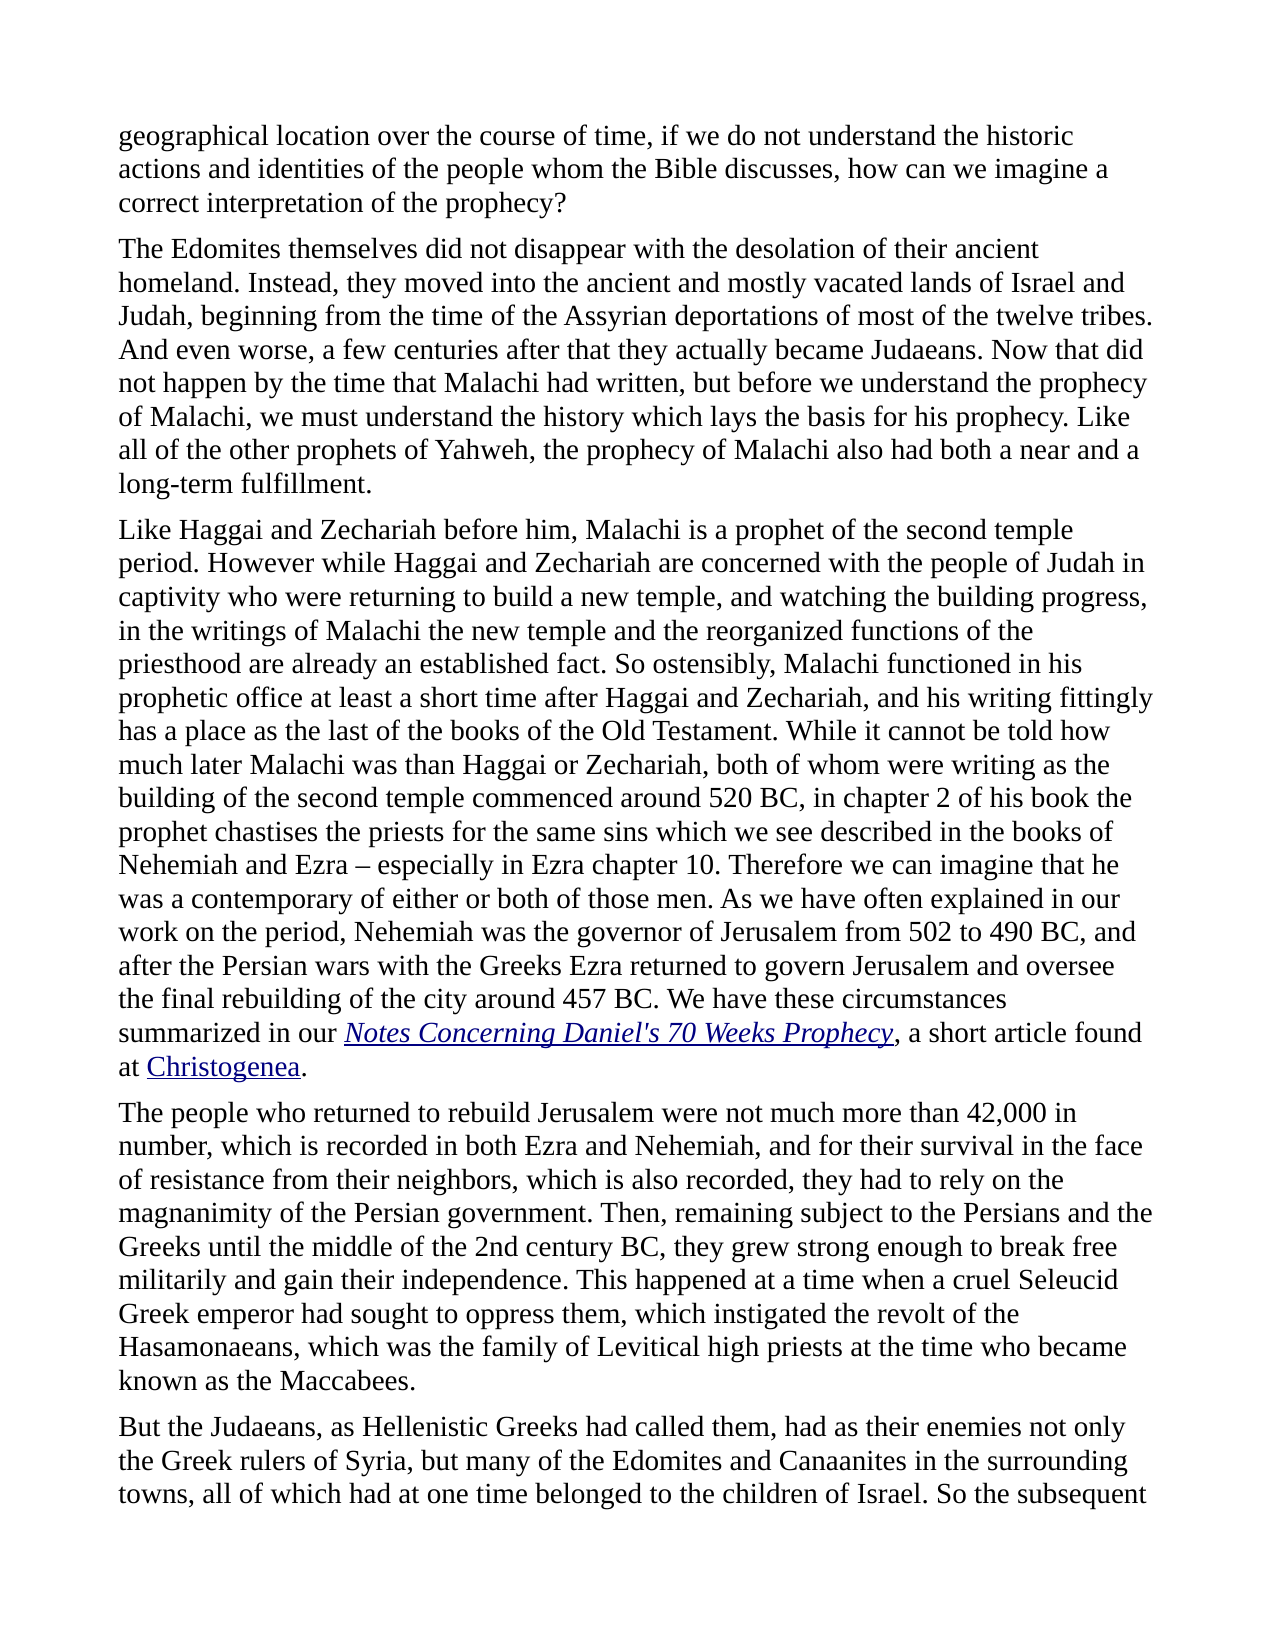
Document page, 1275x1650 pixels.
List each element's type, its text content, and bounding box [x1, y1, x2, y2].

text geographical location over the course of time, if we do not understand the historic actions and identities of the people whom the Bible discusses, how can we imagine a correct interpretation of the prophecy? [118, 118, 1157, 219]
text But the Judaeans, as Hellenistic Greeks had called them, had as their enemies not only the Greek rulers of Syria, but many of the Edomites and Canaanites in the surrounding towns, all of which had at one time belonged to the children of Israel. So the subsequent [118, 1409, 1157, 1510]
text The Edomites themselves did not disappear with the desolation of their ancient homeland. Instead, they moved into the ancient and mostly vacated lands of Israel and Judah, beginning from the time of the Assyrian deportations of most of the twelve tribes. And even worse, a few centuries after that they actually became Judaeans. Now that did not happen by the time that Malachi had written, but before we understand the prophecy of Malachi, we must understand the history which lays the basis for his prophecy. Like all of the other prophets of Yahweh, the prophecy of Malachi also had both a near and a long-term fulfillment. [118, 231, 1157, 499]
text The people who returned to rebuild Jerusalem were not much more than 42,000 in number, which is recorded in both Ezra and Nehemiah, and for their survival in the face of resistance from their neighbors, which is also recorded, they had to rely on the magnanimity of the Persian government. Then, remaining subject to the Persians and the Greeks until the middle of the 2nd century BC, they grew strong enough to break free militarily and gain their independence. This happened at a time when a cruel Seleucid Greek emperor had sought to oppress them, which instigated the revolt of the Hasamonaeans, which was the family of Levitical high priests at the time who became known as the Maccabees. [118, 1095, 1157, 1397]
text Like Haggai and Zechariah before him, Malachi is a prophet of the second temple period. However while Haggai and Zechariah are concerned with the people of Judah in captivity who were returning to build a new temple, and watching the building progress, in the writings of Malachi the new temple and the reorganized functions of the priesthood are already an established fact. So ostensibly, Malachi functioned in his prophetic office at least a short time after Haggai and Zechariah, and his writing fittingly has a place as the last of the books of the Old Testament. While it cannot be told how much later Malachi was than Haggai or Zechariah, both of whom were writing as the building of the second temple commenced around 520 BC, in chapter 2 of his book the prophet chastises the priests for the same sins which we see described in the books of Nehemiah and Ezra – especially in Ezra chapter 10. Therefore we can imagine that he was a contemporary of either or both of those men. As we have often explained in our work on the period, Nehemiah was the governor of Jerusalem from 502 to 490 BC, and after the Persian wars with the Greeks Ezra returned to govern Jerusalem and oversee the final rebuilding of the city around 457 BC. We have these circumstances summarized in our Notes Concerning Daniel's 70 Weeks Prophecy, a short article found at Christogenea. [118, 512, 1157, 1082]
